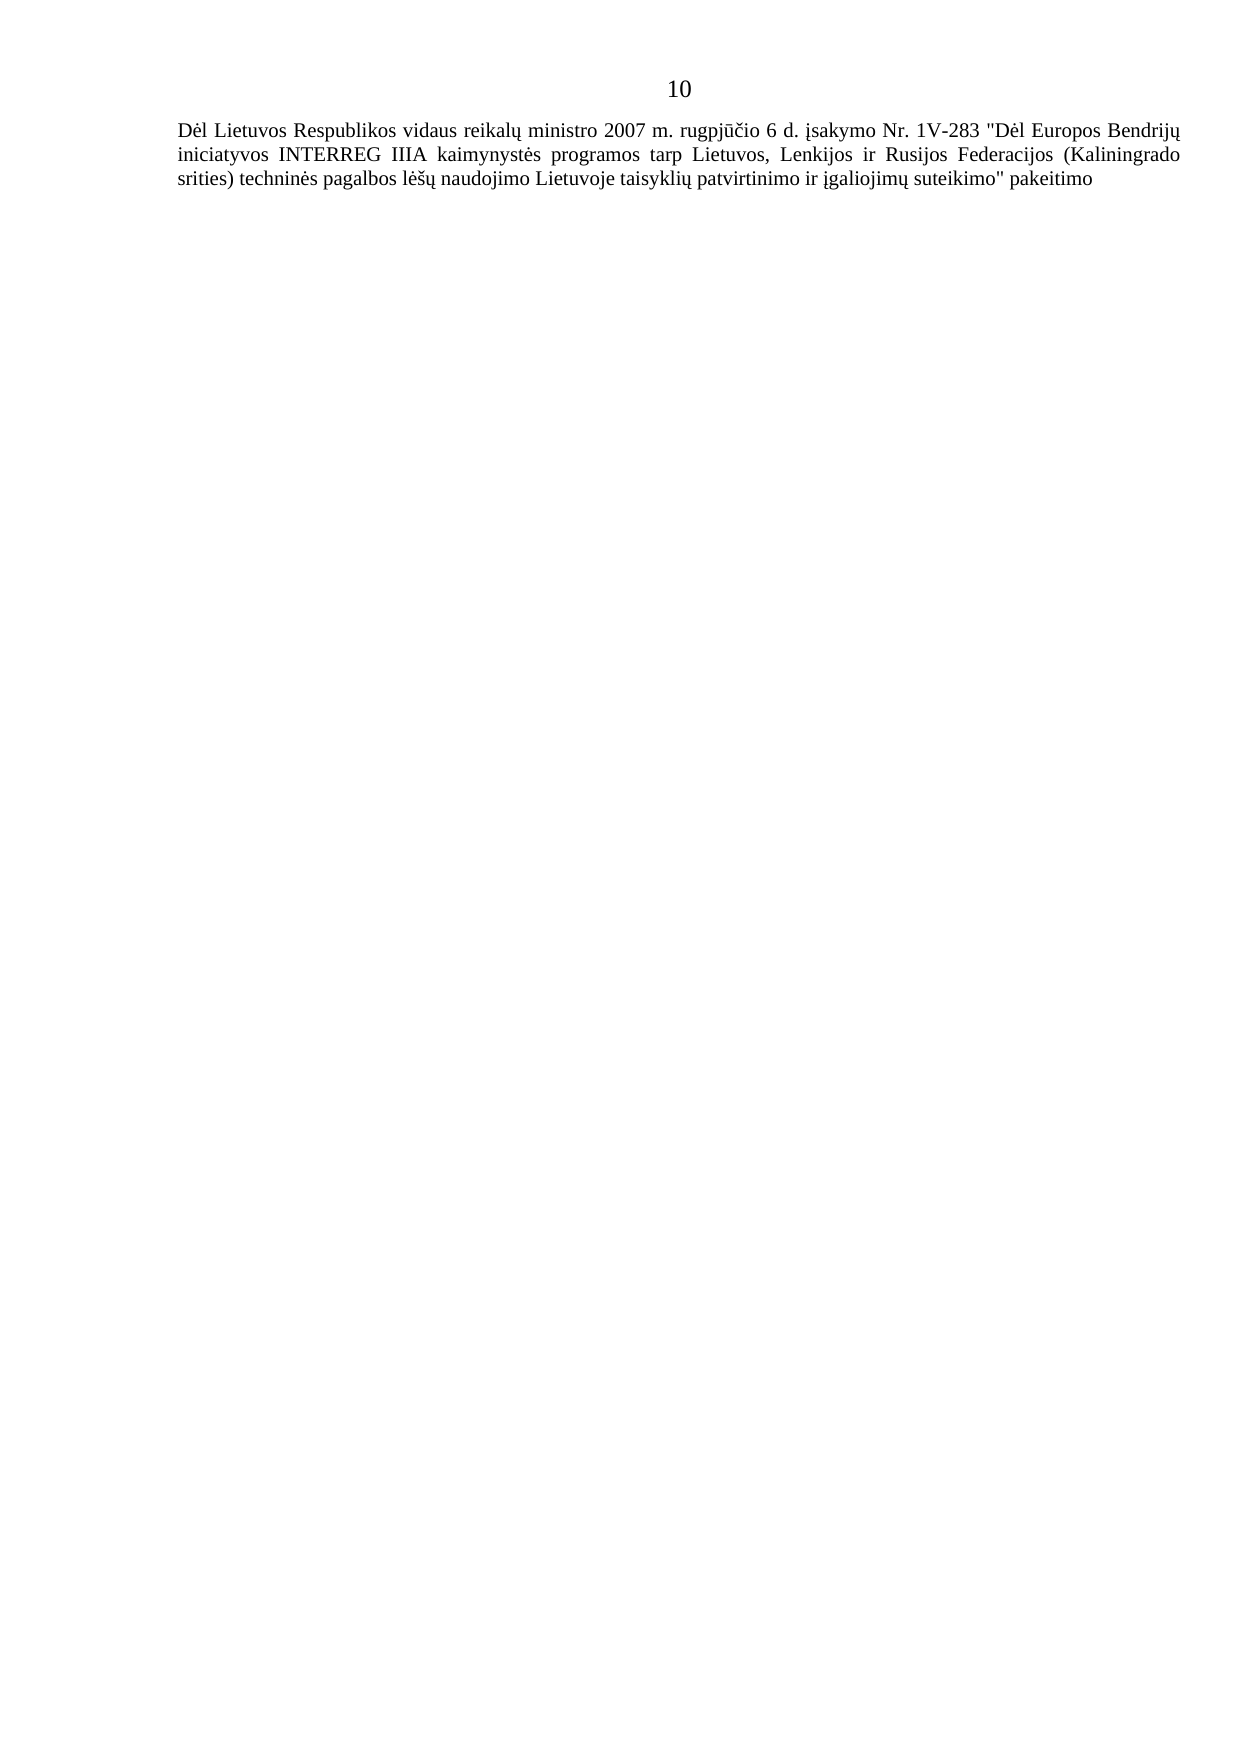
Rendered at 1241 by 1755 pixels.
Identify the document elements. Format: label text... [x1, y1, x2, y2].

text Dėl Lietuvos Respublikos vidaus reikalų ministro 2007 m. rugpjūčio 6 d. įsakymo Nr. 1V-283 "Dėl Europos Bendrijų iniciatyvos INTERREG IIIA kaimynystės programos tarp Lietuvos, Lenkijos ir Rusijos Federacijos (Kaliningrado srities) techninės pagalbos lėšų naudojimo Lietuvoje taisyklių patvirtinimo ir įgaliojimų suteikimo" pakeitimo [177, 118, 1181, 190]
